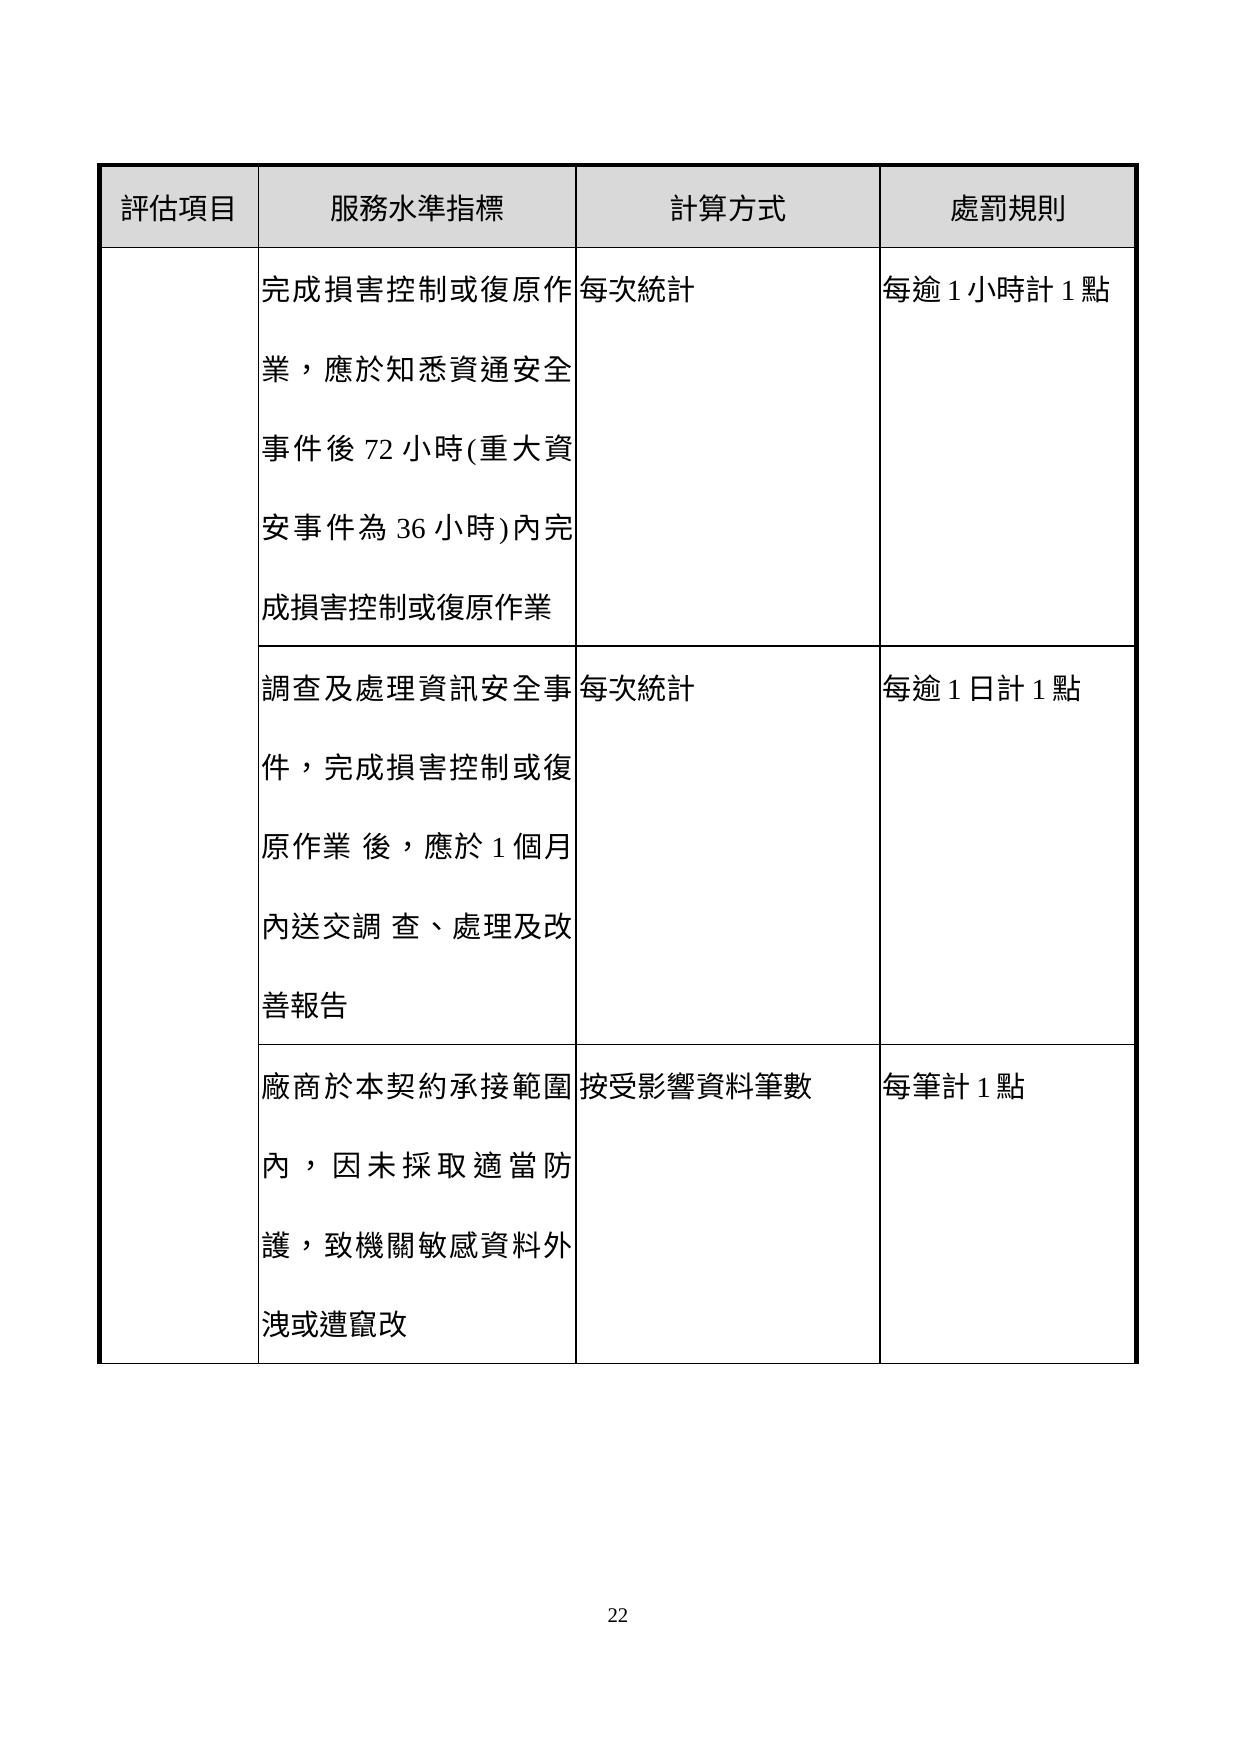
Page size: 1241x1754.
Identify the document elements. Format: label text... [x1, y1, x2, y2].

table_cell [102, 248, 258, 1363]
table_header 計算方式 [577, 167, 879, 247]
table_cell 每筆計1點 [881, 1045, 1134, 1363]
table_header 評估項目 [102, 167, 258, 247]
table_cell 完成損害控制或復原作業，應於知悉資通安全事件後72小時(重大資安事件為36小時)內完成損害控制或復原作業 [259, 248, 575, 645]
table_cell 每次統計 [577, 647, 879, 1043]
table_cell 每次統計 [577, 248, 879, 645]
table_cell 每逾1小時計1點 [881, 248, 1134, 645]
table_cell 每逾1日計1點 [881, 647, 1134, 1043]
table_cell 調查及處理資訊安全事件，完成損害控制或復原作業 後，應於1個月內送交調 查、處理及改善報告 [259, 647, 575, 1043]
table_header 服務水準指標 [259, 167, 575, 247]
table_cell 按受影響資料筆數 [577, 1045, 879, 1363]
table_header 處罰規則 [881, 167, 1134, 247]
table_cell 廠商於本契約承接範圍內，因未採取適當防護，致機關敏感資料外洩或遭竄改 [259, 1045, 575, 1363]
